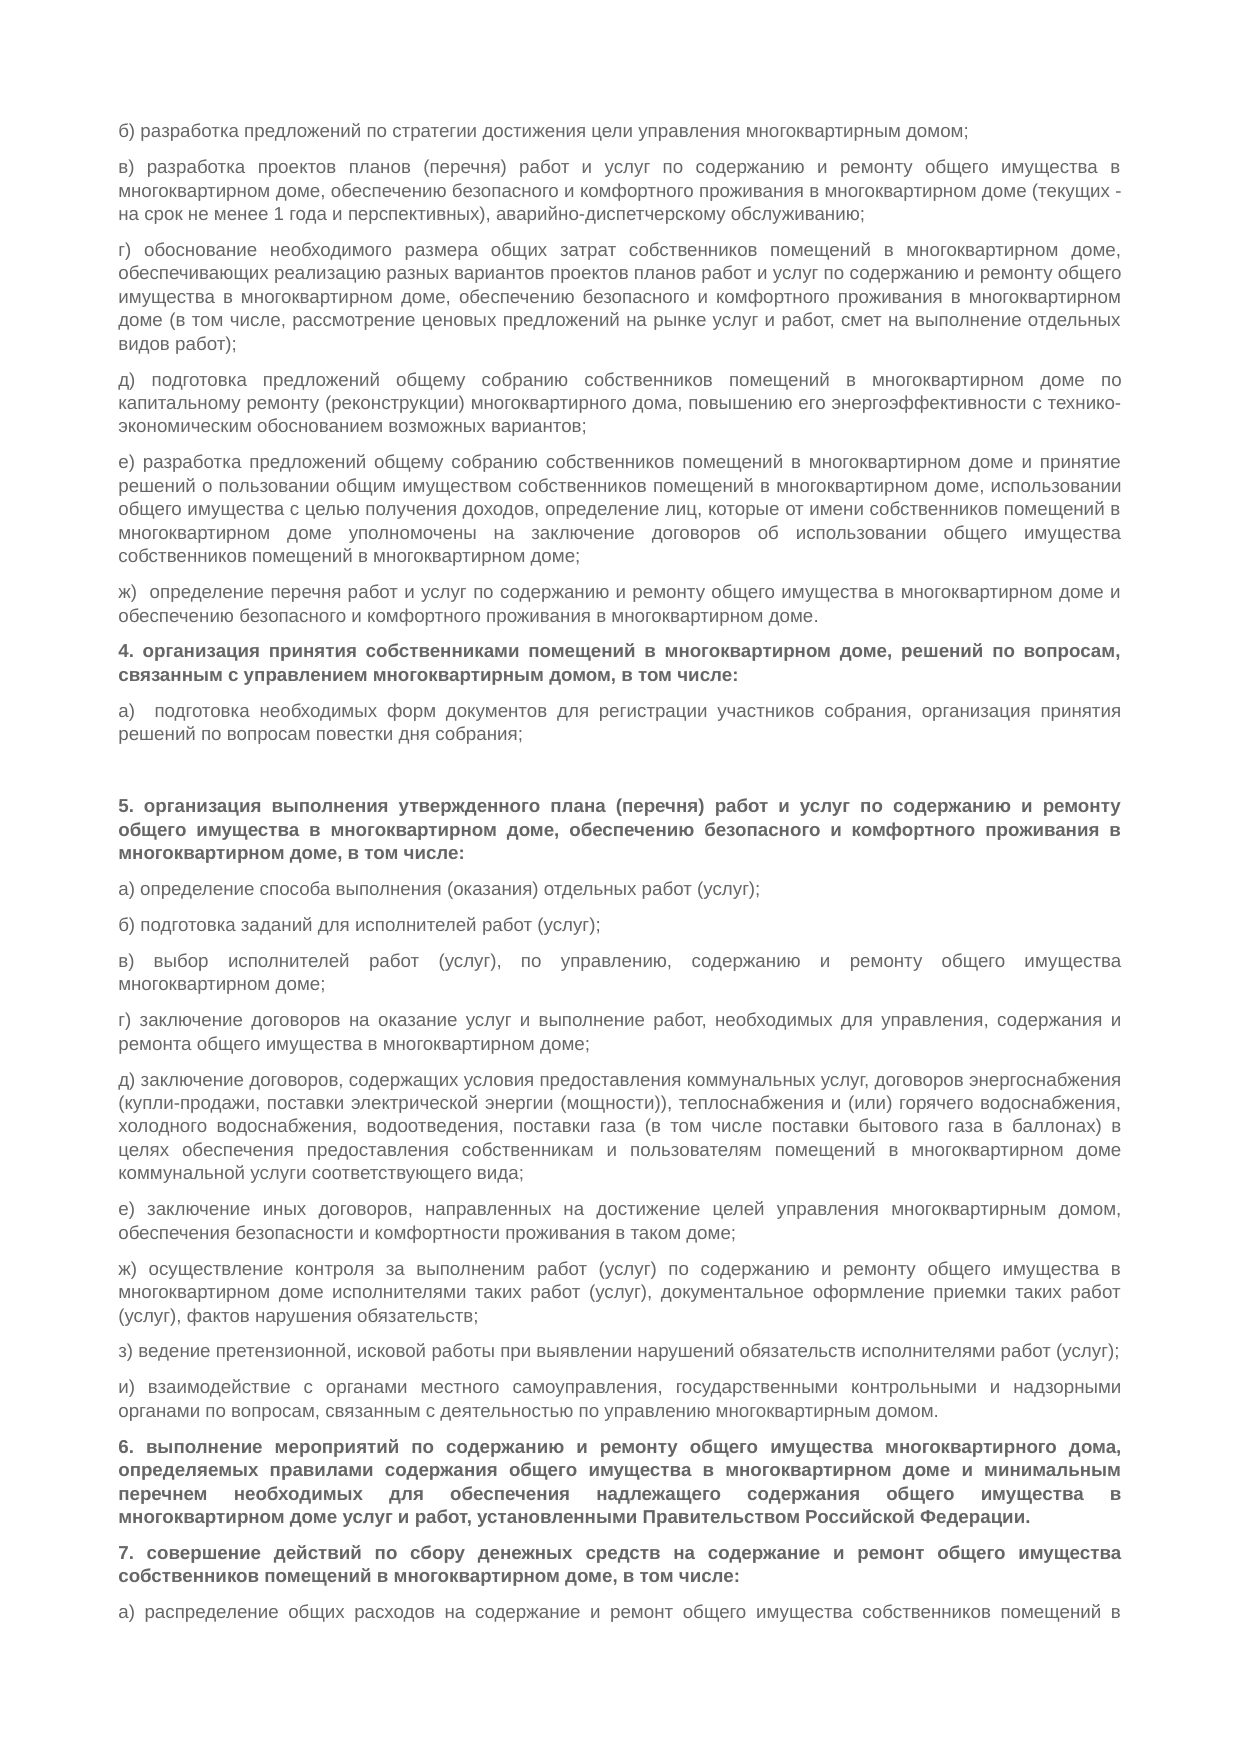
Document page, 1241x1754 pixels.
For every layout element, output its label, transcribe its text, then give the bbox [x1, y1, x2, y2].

text е) заключение иных договоров, направленных на достижение целей управления многоквартирным домом, обеспечения безопасности и комфортности проживания в таком доме; [118, 1196, 1122, 1243]
text 5. организация выполнения утвержденного плана (перечня) работ и услуг по содержанию и ремонту общего имущества в многоквартирном доме, обеспечению безопасного и комфортного проживания в многоквартирном доме, в том числе: [118, 793, 1122, 863]
text г) обоснование необходимого размера общих затрат собственников помещений в многоквартирном доме, обеспечивающих реализацию разных вариантов проектов планов работ и услуг по содержанию и ремонту общего имущества в многоквартирном доме, обеспечению безопасного и комфортного проживания в многоквартирном доме (в том числе, рассмотрение ценовых предложений на рынке услуг и работ, смет на выполнение отдельных видов работ); [118, 237, 1122, 354]
text а) распределение общих расходов на содержание и ремонт общего имущества собственников помещений в [118, 1599, 1122, 1623]
text д) заключение договоров, содержащих условия предоставления коммунальных услуг, договоров энергоснабжения (купли-продажи, поставки электрической энергии (мощности)), теплоснабжения и (или) горячего водоснабжения, холодного водоснабжения, водоотведения, поставки газа (в том числе поставки бытового газа в баллонах) в целях обеспечения предоставления собственникам и пользователям помещений в многоквартирном доме коммунальной услуги соответствующего вида; [118, 1067, 1122, 1184]
text г) заключение договоров на оказание услуг и выполнение работ, необходимых для управления, содержания и ремонта общего имущества в многоквартирном доме; [118, 1007, 1122, 1054]
text ж) осуществление контроля за выполненим работ (услуг) по содержанию и ремонту общего имущества в многоквартирном доме исполнителями таких работ (услуг), документальное оформление приемки таких работ (услуг), фактов нарушения обязательств; [118, 1256, 1122, 1326]
text д) подготовка предложений общему собранию собственников помещений в многоквартирном доме по капитальному ремонту (реконструкции) многоквартирного дома, повышению его энергоэффективности с технико-экономическим обоснованием возможных вариантов; [118, 367, 1122, 437]
text б) подготовка заданий для исполнителей работ (услуг); [118, 912, 1122, 935]
text ж) определение перечня работ и услуг по содержанию и ремонту общего имущества в многоквартирном доме и обеспечению безопасного и комфортного проживания в многоквартирном доме. [118, 579, 1122, 626]
text 7. совершение действий по сбору денежных средств на содержание и ремонт общего имущества собственников помещений в многоквартирном доме, в том числе: [118, 1540, 1122, 1587]
text е) разработка предложений общему собранию собственников помещений в многоквартирном доме и принятие решений о пользовании общим имуществом собственников помещений в многоквартирном доме, использовании общего имущества с целью получения доходов, определение лиц, которые от имени собственников помещений в многоквартирном доме уполномочены на заключение договоров об использовании общего имущества собственников помещений в многоквартирном доме; [118, 449, 1122, 567]
text в) разработка проектов планов (перечня) работ и услуг по содержанию и ремонту общего имущества в многоквартирном доме, обеспечению безопасного и комфортного проживания в многоквартирном доме (текущих - на срок не менее 1 года и перспективных), аварийно-диспетчерскому обслуживанию; [118, 154, 1122, 224]
text а) определение способа выполнения (оказания) отдельных работ (услуг); [118, 876, 1122, 899]
text з) ведение претензионной, исковой работы при выявлении нарушений обязательств исполнителями работ (услуг); [118, 1338, 1122, 1362]
text 6. выполнение мероприятий по содержанию и ремонту общего имущества многоквартирного дома, определяемых правилами содержания общего имущества в многоквартирном доме и минимальным перечнем необходимых для обеспечения надлежащего содержания общего имущества в многоквартирном доме услуг и работ, установленными Правительством Российской Федерации. [118, 1434, 1122, 1527]
text в) выбор исполнителей работ (услуг), по управлению, содержанию и ремонту общего имущества многоквартирном доме; [118, 948, 1122, 995]
text а) подготовка необходимых форм документов для регистрации участников собрания, организация принятия решений по вопросам повестки дня собрания; [118, 698, 1122, 745]
text б) разработка предложений по стратегии достижения цели управления многоквартирным домом; [118, 118, 1122, 142]
text и) взаимодействие с органами местного самоуправления, государственными контрольными и надзорными органами по вопросам, связанным с деятельностью по управлению многоквартирным домом. [118, 1374, 1122, 1421]
text 4. организация принятия собственниками помещений в многоквартирном доме, решений по вопросам, связанным с управлением многоквартирным домом, в том числе: [118, 638, 1122, 685]
